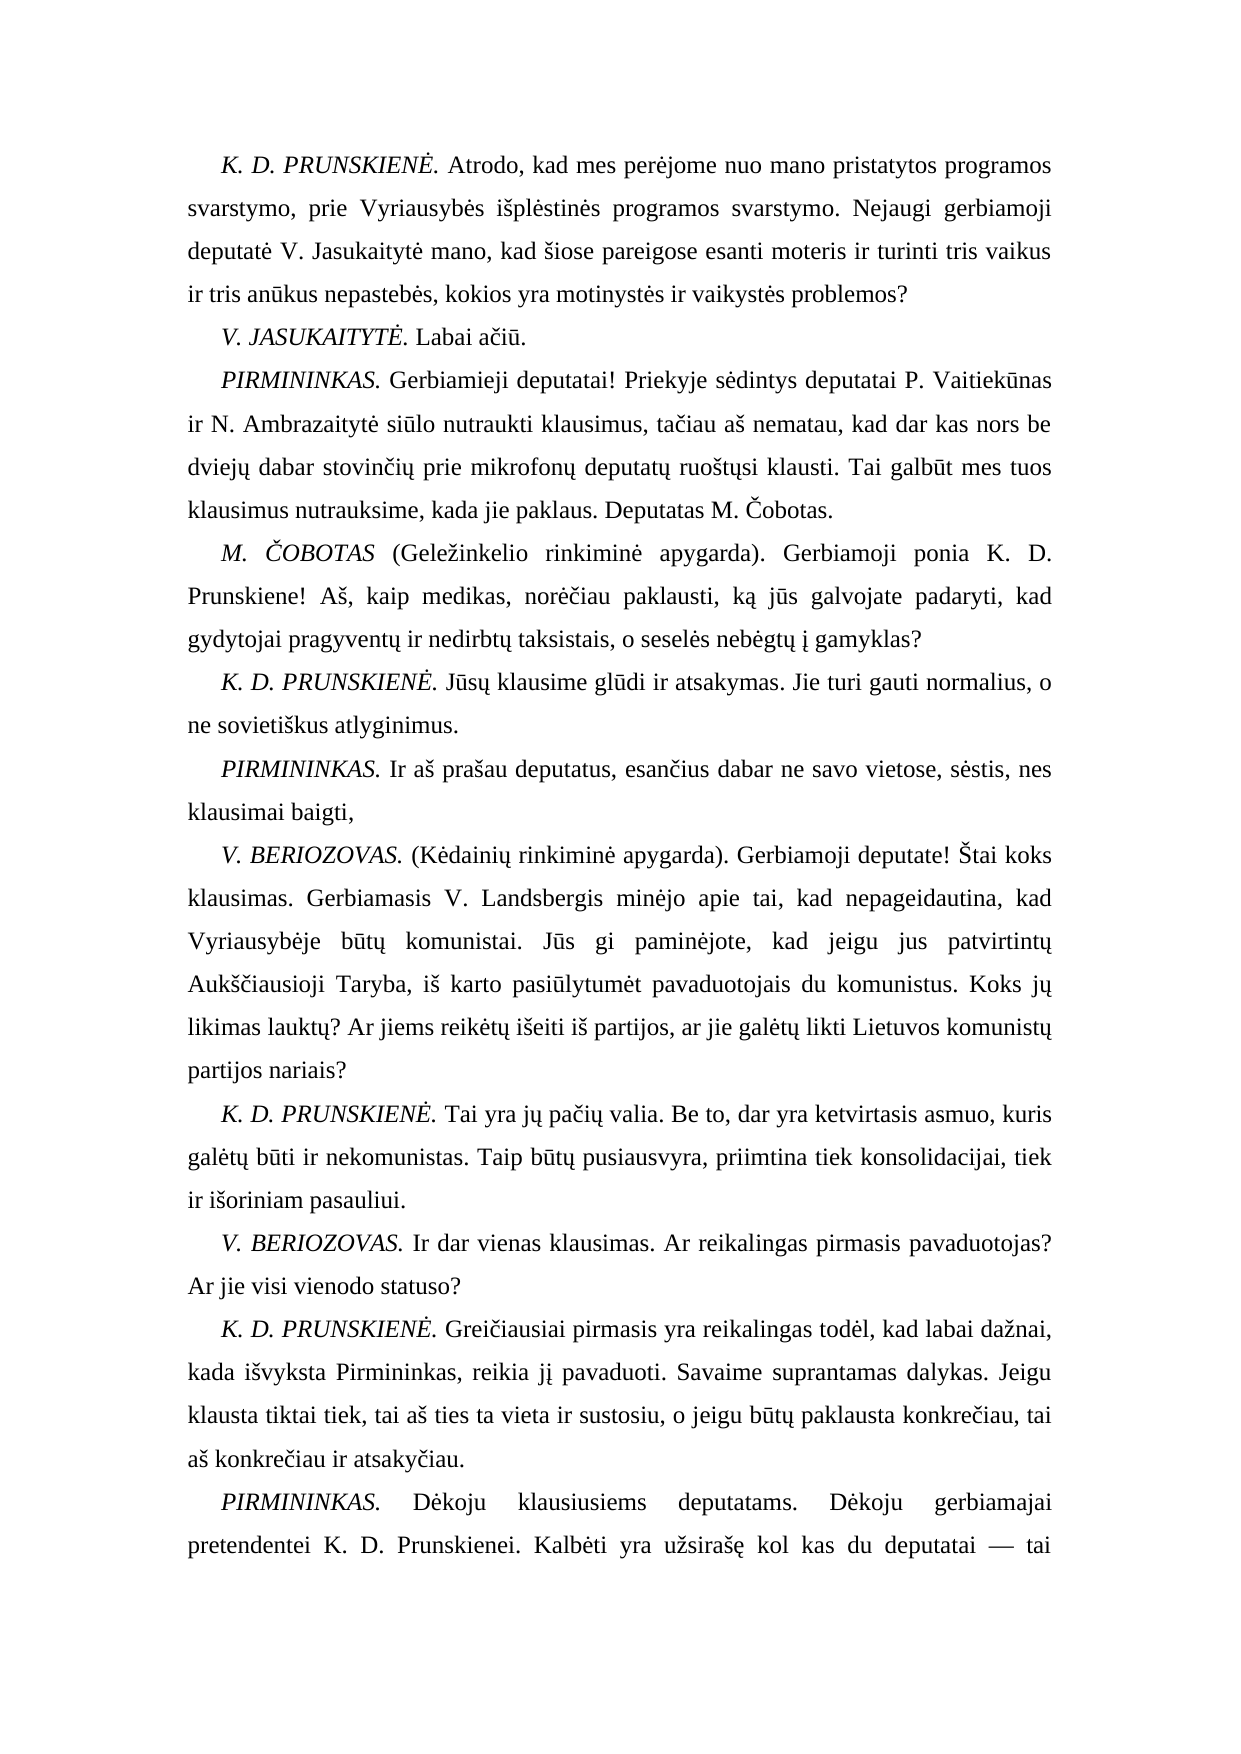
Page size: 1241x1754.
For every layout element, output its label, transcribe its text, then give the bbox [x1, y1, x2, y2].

text M. ČOBOTAS (Geležinkelio rinkiminė apygarda). Gerbiamoji ponia K. D. Prunskiene! Aš, kaip medikas, norėčiau paklausti, ką jūs galvojate padaryti, kad gydytojai pragyventų ir nedirbtų taksistais, o seselės nebėgtų į gamyklas? [187, 538, 1053, 653]
text K. D. Prunskienė. Tai yra jų pačių valia. Be to, dar yra ketvirtasis asmuo, kuris galėtų būti ir nekomunistas. Taip būtų pusiausvyra, priimtina tiek konsolidacijai, tiek ir išoriniam pasauliui. [187, 1099, 1053, 1214]
text K. D. Prunskienė. Greičiausiai pirmasis yra reikalingas todėl, kad labai dažnai, kada išvyksta Pirmininkas, reikia jį pavaduoti. Savaime suprantamas dalykas. Jeigu klausta tiktai tiek, tai aš ties ta vieta ir sustosiu, o jeigu būtų paklausta konkrečiau, tai aš konkrečiau ir atsakyčiau. [187, 1314, 1053, 1472]
text Pirmininkas. Gerbiamieji deputatai! Priekyje sėdintys deputatai P. Vaitiekūnas ir N. Ambrazaitytė siūlo nutraukti klausimus, tačiau aš nematau, kad dar kas nors be dviejų dabar stovinčių prie mikrofonų deputatų ruoštųsi klausti. Tai galbūt mes tuos klausimus nutrauksime, kada jie paklaus. Deputatas M. Čobotas. [187, 366, 1053, 524]
text K. D. Prunskienė. Atrodo, kad mes perėjome nuo mano pristatytos programos svarstymo, prie Vyriausybės išplėstinės programos svarstymo. Nejaugi gerbiamoji deputatė V. Jasukaitytė mano, kad šiose pareigose esanti moteris ir turinti tris vaikus ir tris anūkus nepastebės, kokios yra motinystės ir vaikystės problemos? [187, 150, 1053, 308]
text K. D. Prunskienė. Jūsų klausime glūdi ir atsakymas. Jie turi gauti normalius, o ne sovietiškus atlyginimus. [187, 667, 1053, 739]
text V. BERIOZOVAS. (Kėdainių rinkiminė apygarda). Gerbiamoji deputate! Štai koks klausimas. Gerbiamasis V. Landsbergis minėjo apie tai, kad nepageidautina, kad Vyriausybėje būtų komunistai. Jūs gi paminėjote, kad jeigu jus patvirtintų Aukščiausioji Taryba, iš karto pasiūlytumėt pavaduotojais du komunistus. Koks jų likimas lauktų? Ar jiems reikėtų išeiti iš partijos, ar jie galėtų likti Lietuvos komunistų partijos nariais? [187, 840, 1053, 1084]
text Pirmininkas. Dėkoju klausiusiems deputatams. Dėkoju gerbiamajai pretendentei K. D. Prunskienei. Kalbėti yra užsirašę kol kas du deputatai — tai [187, 1487, 1053, 1559]
text PIRMININKAS. Ir aš prašau deputatus, esančius dabar ne savo vietose, sėstis, nes klausimai baigti, [187, 754, 1053, 826]
text V. Beriozovas. Ir dar vienas klausimas. Ar reikalingas pirmasis pavaduotojas? Ar jie visi vienodo statuso? [187, 1228, 1053, 1300]
text V. Jasukaitytė. Labai ačiū. [187, 322, 1053, 351]
